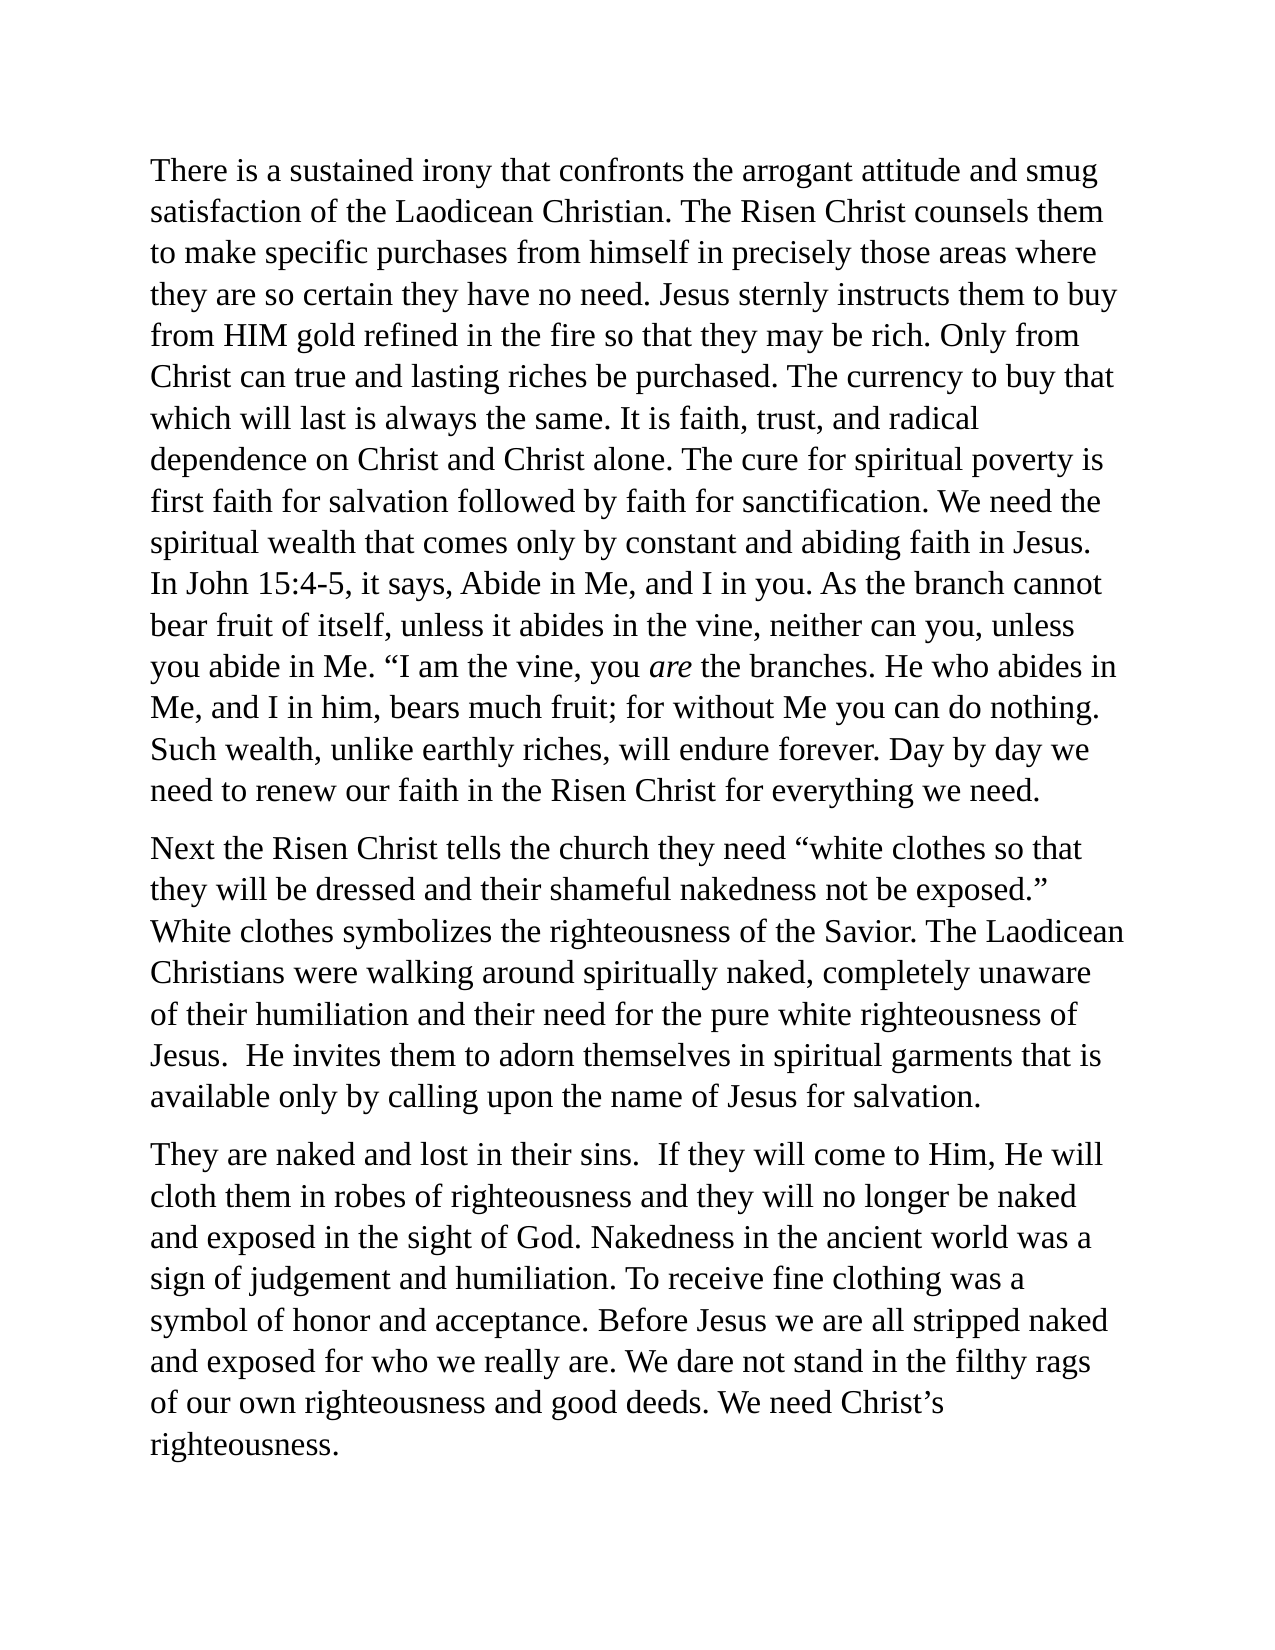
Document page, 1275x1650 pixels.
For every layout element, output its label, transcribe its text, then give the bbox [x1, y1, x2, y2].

text They are naked and lost in their sins. If they will come to Him, He will cloth them in robes of righteousness and they will no longer be naked and exposed in the sight of God. Nakedness in the ancient world was a sign of judgement and humiliation. To receive fine clothing was a symbol of honor and acceptance. Before Jesus we are all stripped naked and exposed for who we really are. We dare not stand in the filthy rags of our own righteousness and good deeds. We need Christ’s righteousness. [150, 1134, 1125, 1462]
text There is a sustained irony that confronts the arrogant attitude and smug satisfaction of the Laodicean Christian. The Risen Christ counsels them to make specific purchases from himself in precisely those areas where they are so certain they have no need. Jesus sternly instructs them to buy from HIM gold refined in the fire so that they may be rich. Only from Christ can true and lasting riches be purchased. The currency to buy that which will last is always the same. It is faith, trust, and radical dependence on Christ and Christ alone. The cure for spiritual poverty is first faith for salvation followed by faith for sanctification. We need the spiritual wealth that comes only by constant and abiding faith in Jesus. In John 15:4-5, it says, Abide in Me, and I in you. As the branch cannot bear fruit of itself, unless it abides in the vine, neither can you, unless you abide in Me. “I am the vine, you are the branches. He who abides in Me, and I in him, bears much fruit; for without Me you can do nothing. Such wealth, unlike earthly riches, will endure forever. Day by day we need to renew our faith in the Risen Christ for everything we need. [150, 150, 1125, 809]
text Next the Risen Christ tells the church they need “white clothes so that they will be dressed and their shameful nakedness not be exposed.” White clothes symbolizes the righteousness of the Savior. The Laodicean Christians were walking around spiritually naked, completely unaware of their humiliation and their need for the pure white righteousness of Jesus. He invites them to adorn themselves in spiritual garments that is available only by calling upon the name of Jesus for salvation. [150, 828, 1125, 1115]
